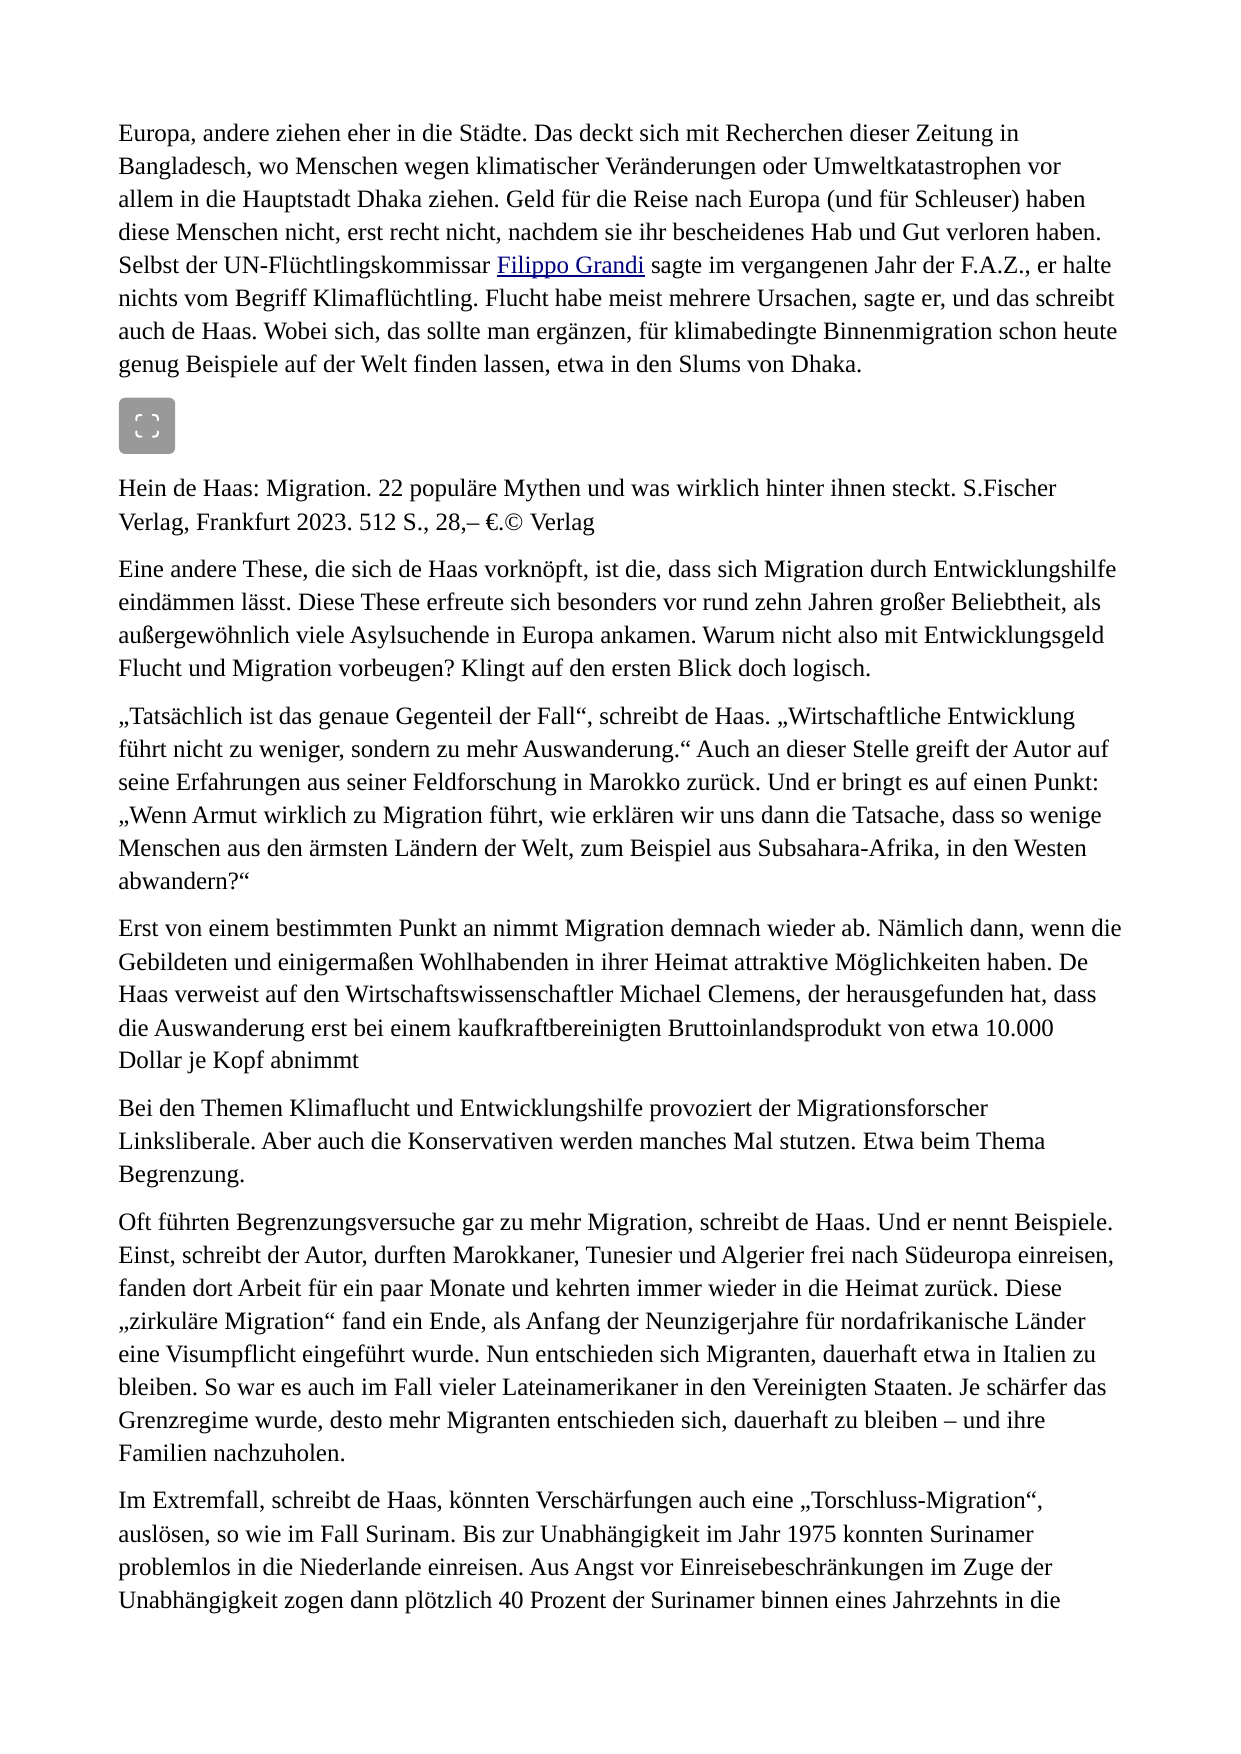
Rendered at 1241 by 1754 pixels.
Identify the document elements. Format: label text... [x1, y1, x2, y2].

text Europa, andere ziehen eher in die Städte. Das deckt sich mit Recherchen dieser Zeitung in Bangladesch, wo Menschen wegen klimatischer Veränderungen oder Umweltkatastrophen vor allem in die Hauptstadt Dhaka ziehen. Geld für die Reise nach Europa (und für Schleuser) haben diese Menschen nicht, erst recht nicht, nachdem sie ihr bescheidenes Hab und Gut verloren haben. Selbst der UN-Flüchtlingskommissar Filippo Grandi sagte im vergangenen Jahr der F.A.Z., er halte nichts vom Begriff Klimaflüchtling. Flucht habe meist mehrere Ursachen, sagte er, und das schreibt auch de Haas. Wobei sich, das sollte man ergänzen, für klimabedingte Binnenmigration schon heute genug Beispiele auf der Welt finden lassen, etwa in den Slums von Dhaka. [118, 118, 1122, 378]
text Bei den Themen Klimaflucht und Entwicklungshilfe provoziert der Migrationsforscher Linksliberale. Aber auch die Konservativen werden manches Mal stutzen. Etwa beim Thema Begrenzung. [118, 1093, 1122, 1188]
text Hein de Haas: Migration. 22 populäre Mythen und was wirklich hinter ihnen steckt. S.Fischer Verlag, Frankfurt 2023. 512 S., 28,– €.© Verlag [118, 473, 1122, 535]
text Oft führten Begrenzungsversuche gar zu mehr Migration, schreibt de Haas. Und er nennt Beispiele. Einst, schreibt der Autor, durften Marokkaner, Tunesier und Algerier frei nach Südeuropa einreisen, fanden dort Arbeit für ein paar Monate und kehrten immer wieder in die Heimat zurück. Diese „zirkuläre Migration“ fand ein Ende, als Anfang der Neunzigerjahre für nordafrikanische Länder eine Visumpflicht eingeführt wurde. Nun entschieden sich Migranten, dauerhaft etwa in Italien zu bleiben. So war es auch im Fall vieler Lateinamerikaner in den Vereinigten Staaten. Je schärfer das Grenzregime wurde, desto mehr Migranten entschieden sich, dauerhaft zu bleiben – und ihre Familien nachzuholen. [118, 1207, 1122, 1467]
text „Tatsächlich ist das genaue Gegenteil der Fall“, schreibt de Haas. „Wirtschaftliche Entwicklung führt nicht zu weniger, sondern zu mehr Auswanderung.“ Auch an dieser Stelle greift der Autor auf seine Erfahrungen aus seiner Feldforschung in Marokko zurück. Und er bringt es auf einen Punkt: „Wenn Armut wirklich zu Migration führt, wie erklären wir uns dann die Tatsache, dass so wenige Menschen aus den ärmsten Ländern der Welt, zum Beispiel aus Subsahara-Afrika, in den Westen abwandern?“ [118, 701, 1122, 895]
text Erst von einem bestimmten Punkt an nimmt Migration demnach wieder ab. Nämlich dann, wenn die Gebildeten und einigermaßen Wohlhabenden in ihrer Heimat attraktive Möglichkeiten haben. De Haas verweist auf den Wirtschaftswissenschaftler Michael Clemens, der herausgefunden hat, dass die Auswanderung erst bei einem kaufkraftbereinigten Bruttoinlandsprodukt von etwa 10.000 Dollar je Kopf abnimmt [118, 913, 1122, 1074]
text Im Extremfall, schreibt de Haas, könnten Verschärfungen auch eine „Torschluss-Migration“, auslösen, so wie im Fall Surinam. Bis zur Unabhängigkeit im Jahr 1975 konnten Surinamer problemlos in die Niederlande einreisen. Aus Angst vor Einreisebeschränkungen im Zuge der Unabhängigkeit zogen dann plötzlich 40 Prozent der Surinamer binnen eines Jahrzehnts in die [118, 1486, 1122, 1613]
text Eine andere These, die sich de Haas vorknöpft, ist die, dass sich Migration durch Entwicklungshilfe eindämmen lässt. Diese These erfreute sich besonders vor rund zehn Jahren großer Beliebtheit, als außergewöhnlich viele Asylsuchende in Europa ankamen. Warum nicht also mit Entwicklungsgeld Flucht und Migration vorbeugen? Klingt auf den ersten Blick doch logisch. [118, 554, 1122, 682]
